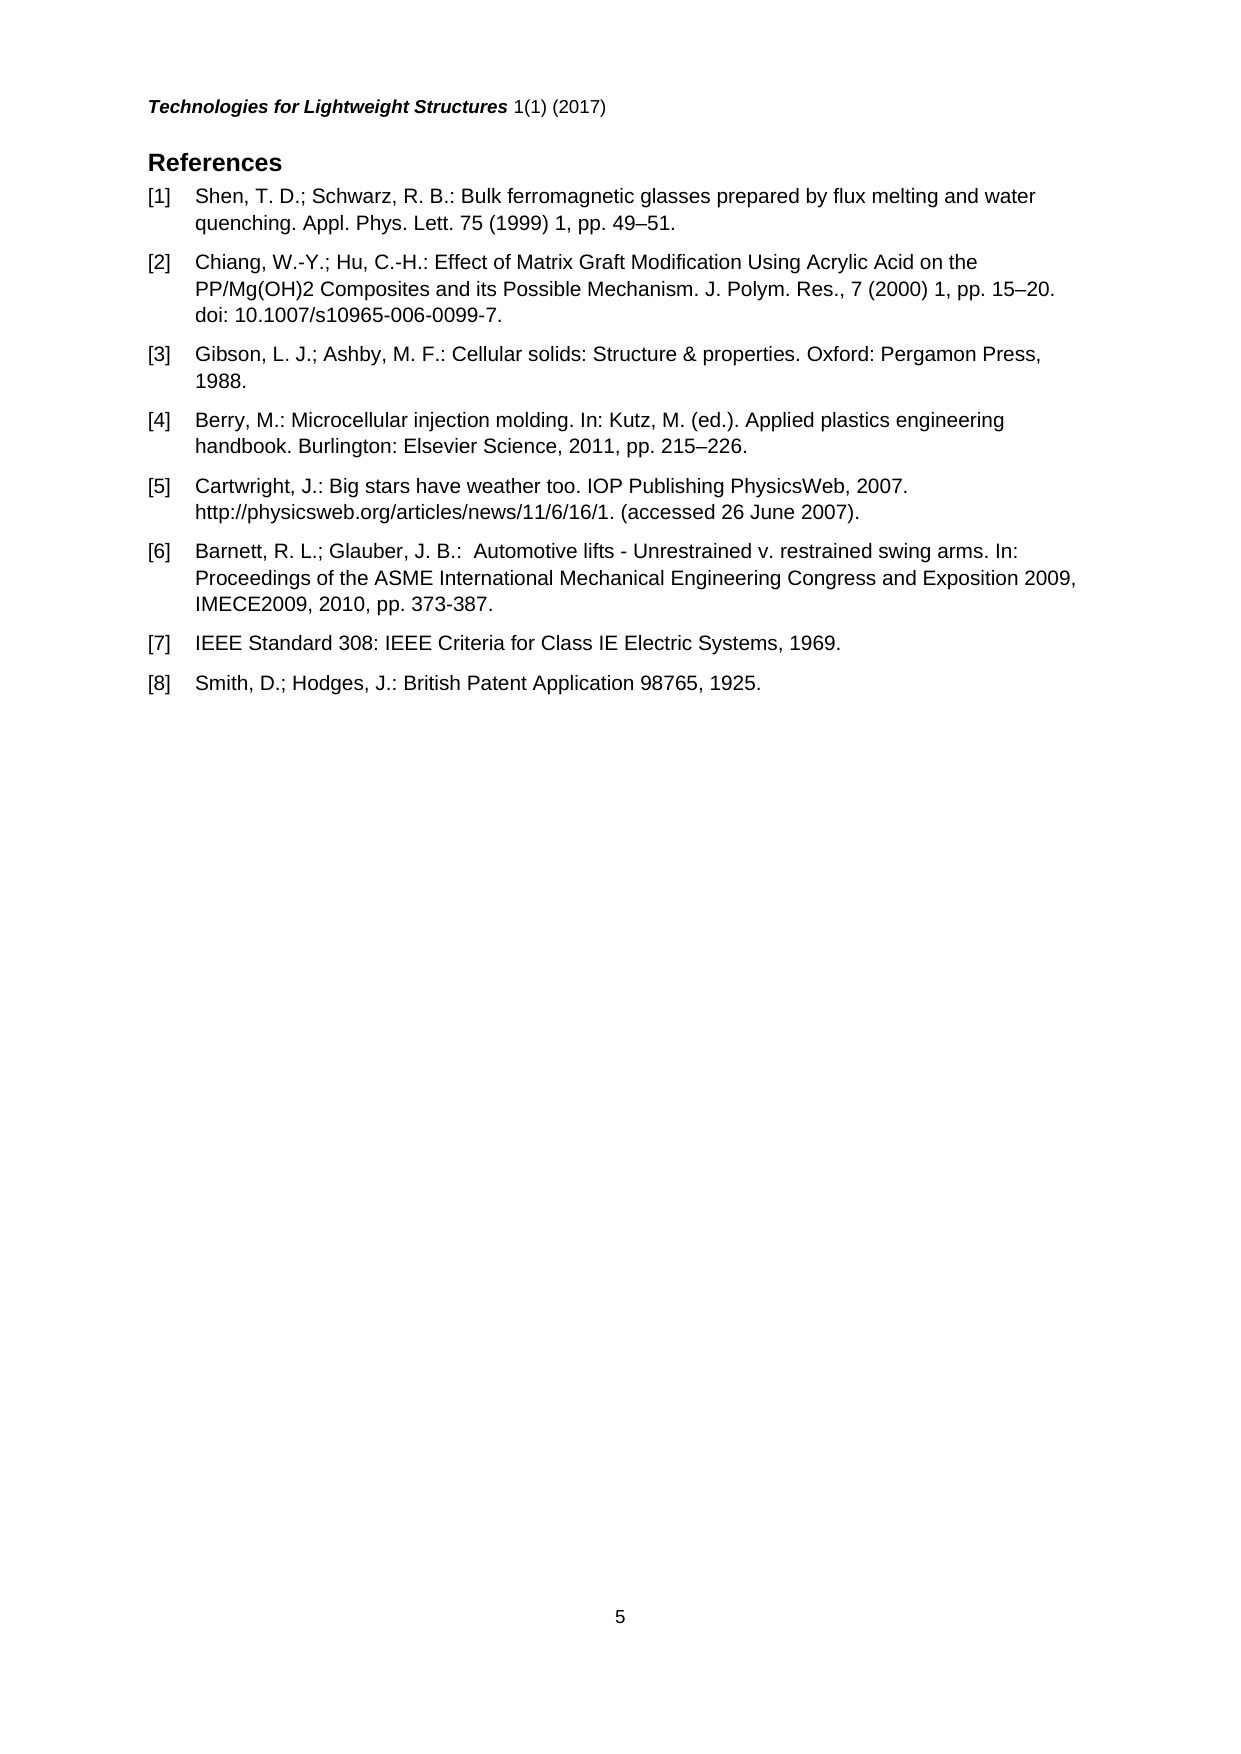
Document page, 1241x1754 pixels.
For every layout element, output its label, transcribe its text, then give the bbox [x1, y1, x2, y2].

list [8] Smith, D.; Hodges, J.: British Patent Application 98765, 1925. [148, 669, 1092, 695]
list [7] IEEE Standard 308: IEEE Criteria for Class IE Electric Systems, 1969. [148, 629, 1092, 656]
list [3] Gibson, L. J.; Ashby, M. F.: Cellular solids: Structure & properties. Oxford: Pergamon Press, 1988. [148, 341, 1092, 394]
list [2] Chiang, W.-Y.; Hu, C.-H.: Effect of Matrix Graft Modification Using Acrylic Acid on the PP/Mg(OH)2 Composites and its Possible Mechanism. J. Polym. Res., 7 (2000) 1, pp. 15–20. doi: 10.1007/s10965-006-0099-7. [148, 248, 1092, 328]
list [4] Berry, M.: Microcellular injection molding. In: Kutz, M. (ed.). Applied plastics engineering handbook. Burlington: Elsevier Science, 2011, pp. 215–226. [148, 406, 1092, 459]
text References [148, 148, 1092, 176]
list [1] Shen, T. D.; Schwarz, R. B.: Bulk ferromagnetic glasses prepared by flux melting and water quenching. Appl. Phys. Lett. 75 (1999) 1, pp. 49–51. [148, 183, 1092, 236]
list [5] Cartwright, J.: Big stars have weather too. IOP Publishing PhysicsWeb, 2007. http://physicsweb.org/articles/news/11/6/16/1. (accessed 26 June 2007). [148, 472, 1092, 525]
list [6] Barnett, R. L.; Glauber, J. B.: Automotive lifts - Unrestrained v. restrained swing arms. In: Proceedings of the ASME International Mechanical Engineering Congress and Exposition 2009, IMECE2009, 2010, pp. 373-387. [148, 537, 1092, 617]
